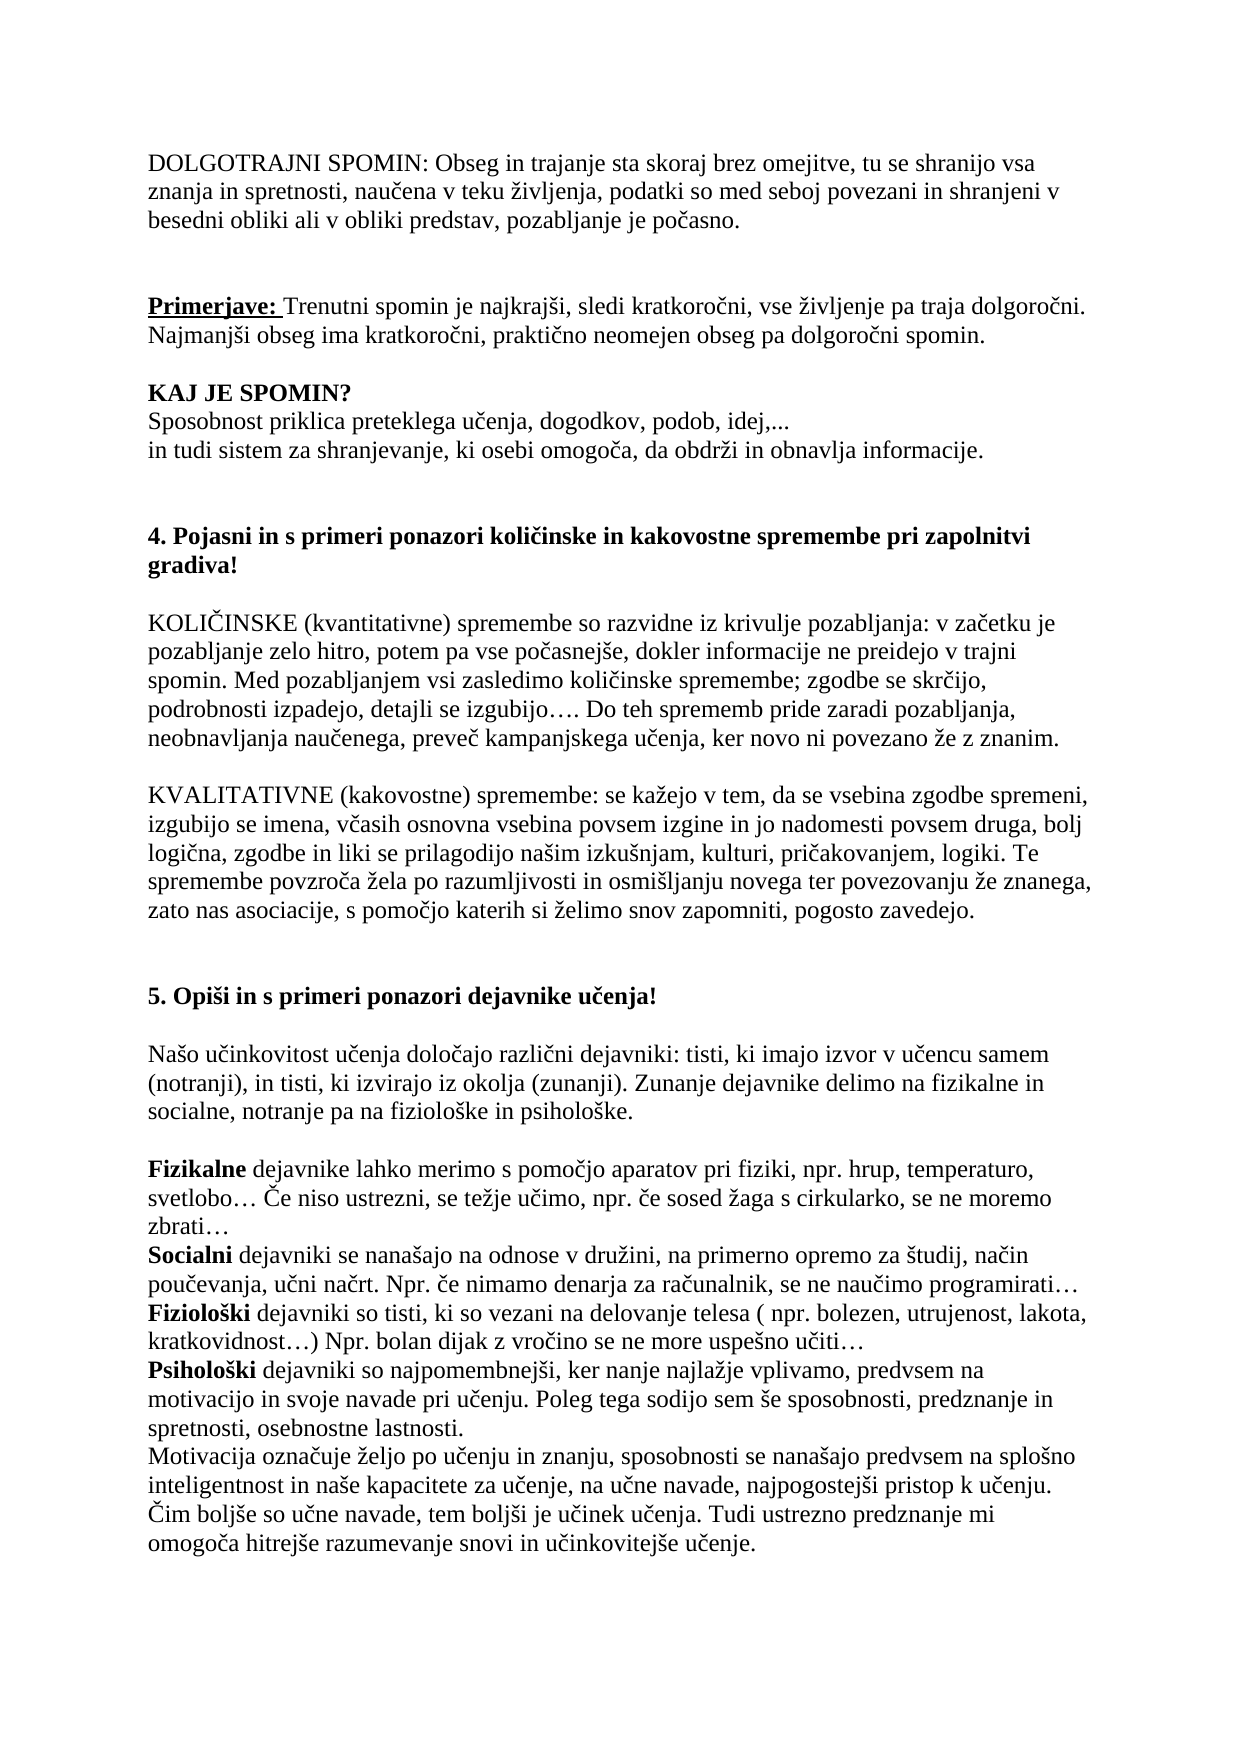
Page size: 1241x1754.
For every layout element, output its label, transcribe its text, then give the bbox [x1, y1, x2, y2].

subtitle Primerjave: Trenutni spomin je najkrajši, sledi kratkoročni, vse življenje pa traja dolgoročni. Najmanjši obseg ima kratkoročni, praktično neomejen obseg pa dolgoročni spomin. [148, 291, 1093, 349]
text DOLGOTRAJNI SPOMIN: Obseg in trajanje sta skoraj brez omejitve, tu se shranijo vsa znanja in spretnosti, naučena v teku življenja, podatki so med seboj povezani in shranjeni v besedni obliki ali v obliki predstav, pozabljanje je počasno. [148, 148, 1093, 234]
text KOLIČINSKE (kvantitativne) spremembe so razvidne iz krivulje pozabljanja: v začetku je pozabljanje zelo hitro, potem pa vse počasnejše, dokler informacije ne preidejo v trajni spomin. Med pozabljanjem vsi zasledimo količinske spremembe; zgodbe se skrčijo, podrobnosti izpadejo, detajli se izgubijo…. Do teh sprememb pride zaradi pozabljanja, neobnavljanja naučenega, preveč kampanjskega učenja, ker novo ni povezano že z znanim. [148, 608, 1093, 751]
text Motivacija označuje željo po učenju in znanju, sposobnosti se nanašajo predvsem na splošno inteligentnost in naše kapacitete za učenje, na učne navade, najpogostejši pristop k učenju. Čim boljše so učne navade, tem boljši je učinek učenja. Tudi ustrezno predznanje mi omogoča hitrejše razumevanje snovi in učinkovitejše učenje. [148, 1441, 1093, 1556]
text 5. Opiši in s primeri ponazori dejavnike učenja! [148, 981, 1093, 1010]
text Fizikalne dejavnike lahko merimo s pomočjo aparatov pri fiziki, npr. hrup, temperaturo, svetlobo… Če niso ustrezni, se težje učimo, npr. če sosed žaga s cirkularko, se ne moremo zbrati… [148, 1154, 1093, 1240]
subtitle KAJ JE SPOMIN? [148, 378, 1093, 406]
text KVALITATIVNE (kakovostne) spremembe: se kažejo v tem, da se vsebina zgodbe spremeni, izgubijo se imena, včasih osnovna vsebina povsem izgine in jo nadomesti povsem druga, bolj logična, zgodbe in liki se prilagodijo našim izkušnjam, kulturi, pričakovanjem, logiki. Te spremembe povzroča žela po razumljivosti in osmišljanju novega ter povezovanju že znanega, zato nas asociacije, s pomočjo katerih si želimo snov zapomniti, pogosto zavedejo. [148, 780, 1093, 924]
text Našo učinkovitost učenja določajo različni dejavniki: tisti, ki imajo izvor v učencu samem (notranji), in tisti, ki izvirajo iz okolja (zunanji). Zunanje dejavnike delimo na fizikalne in socialne, notranje pa na fiziološke in psihološke. [148, 1039, 1093, 1125]
text Fiziološki dejavniki so tisti, ki so vezani na delovanje telesa ( npr. bolezen, utrujenost, lakota, kratkovidnost…) Npr. bolan dijak z vročino se ne more uspešno učiti… [148, 1298, 1093, 1355]
text Psihološki dejavniki so najpomembnejši, ker nanje najlažje vplivamo, predvsem na motivacijo in svoje navade pri učenju. Poleg tega sodijo sem še sposobnosti, predznanje in spretnosti, osebnostne lastnosti. [148, 1355, 1093, 1441]
text in tudi sistem za shranjevanje, ki osebi omogoča, da obdrži in obnavlja informacije. [148, 435, 1093, 464]
text Socialni dejavniki se nanašajo na odnose v družini, na primerno opremo za študij, način poučevanja, učni načrt. Npr. če nimamo denarja za računalnik, se ne naučimo programirati… [148, 1240, 1093, 1298]
text 4. Pojasni in s primeri ponazori količinske in kakovostne spremembe pri zapolnitvi gradiva! [148, 521, 1093, 579]
text Sposobnost priklica preteklega učenja, dogodkov, podob, idej,... [148, 406, 1093, 435]
